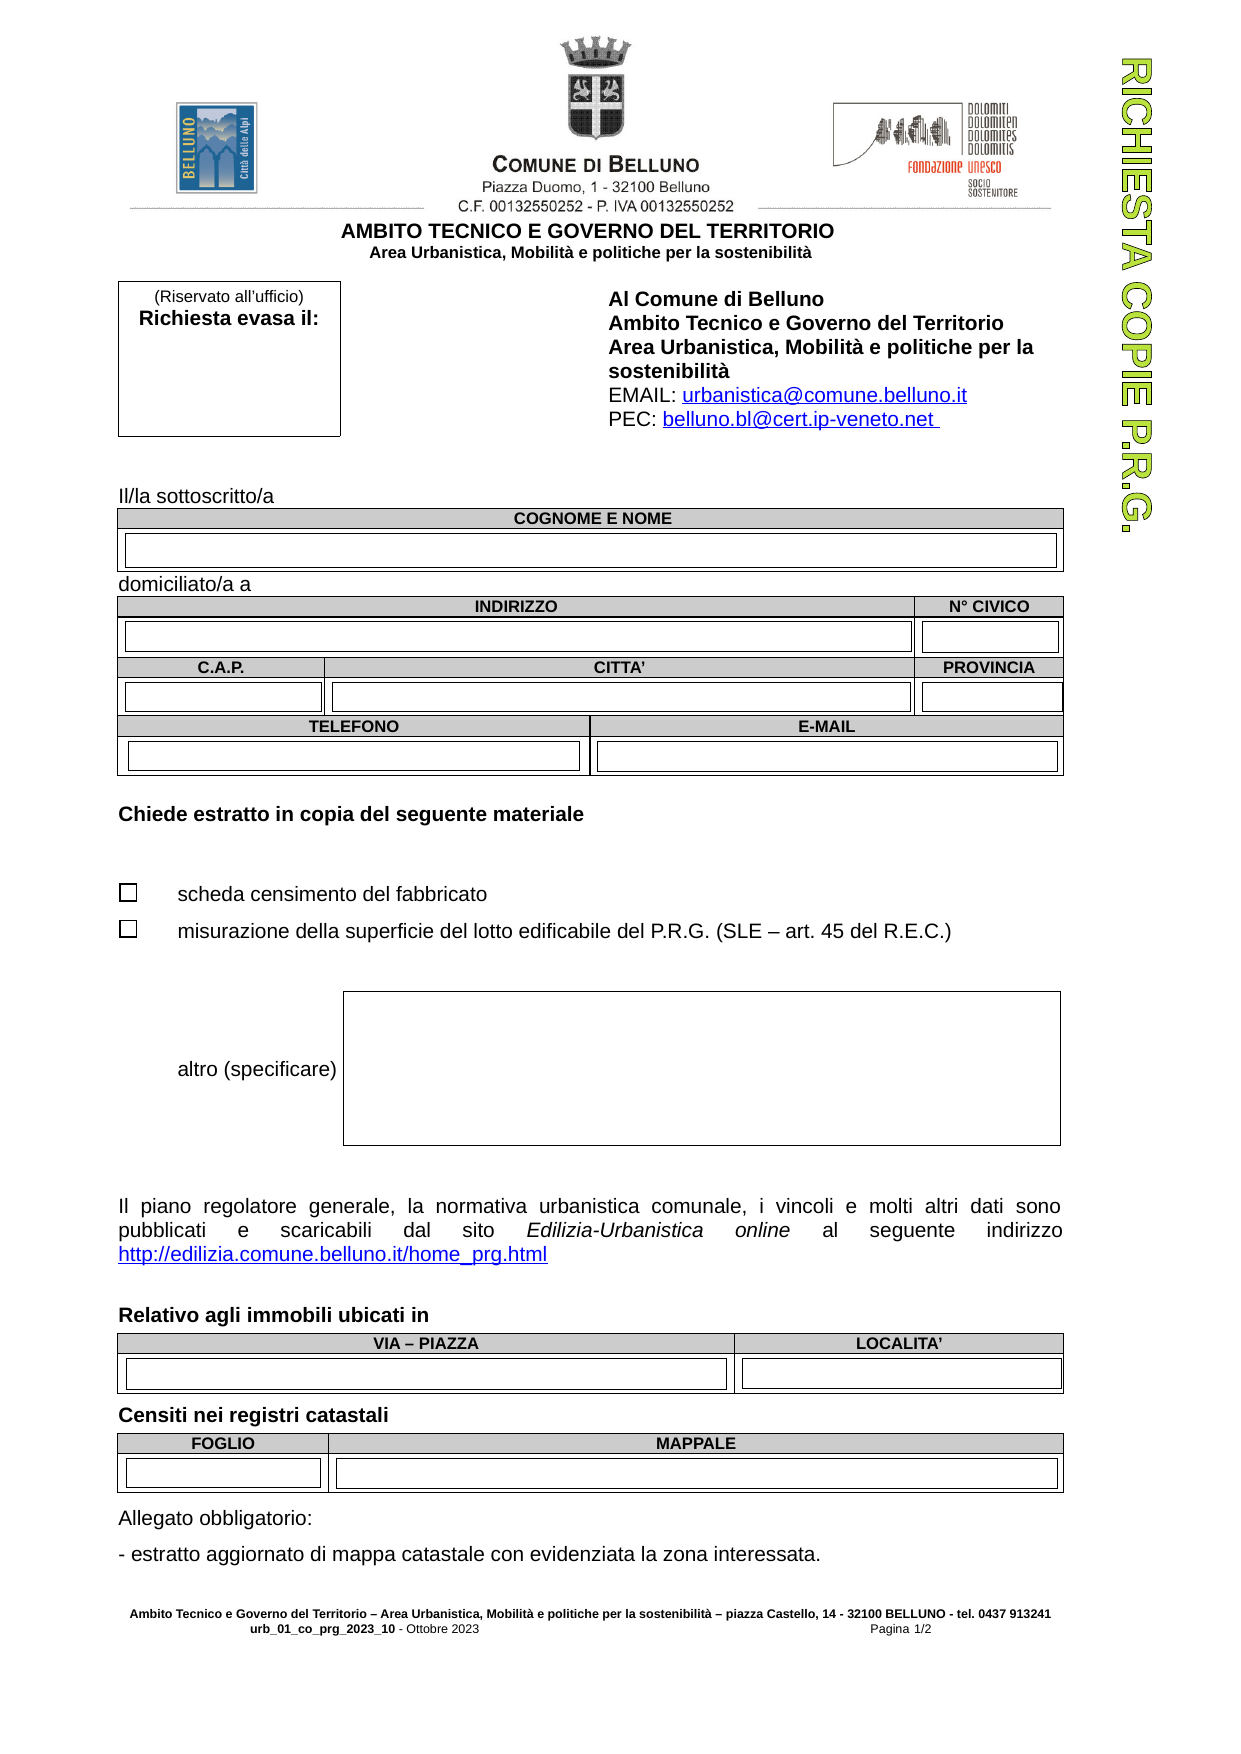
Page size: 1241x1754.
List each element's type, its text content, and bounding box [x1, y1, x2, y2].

text AMBITO TECNICO E GOVERNO DEL TERRITORIO [118, 59, 1063, 242]
table_cell [118, 618, 914, 657]
table_header (Riservato all’ufficio) Richiesta evasa il: [119, 282, 340, 436]
table_cell [118, 529, 1063, 571]
table_header FOGLIO [118, 1434, 328, 1453]
picture [129, 29, 1052, 219]
table_cell E-MAIL [591, 716, 1063, 736]
table_cell [329, 1454, 1063, 1492]
text Chiede estratto in copia del seguente materiale [118, 776, 1063, 826]
text altro (specificare) [118, 992, 343, 1145]
table_header N° CIVICO [915, 597, 1063, 616]
text Il/la sottoscritto/a [118, 484, 1063, 508]
text - estratto aggiornato di mappa catastale con evidenziata la zona interessata. [118, 1542, 1063, 1566]
table_cell [591, 737, 1063, 775]
table_cell [915, 618, 1063, 657]
table_header LOCALITA’ [735, 1334, 1063, 1353]
table_cell PROVINCIA [915, 658, 1063, 677]
table_cell CITTA’ [325, 658, 914, 677]
table_cell C.A.P. [118, 658, 324, 677]
text Relativo agli immobili ubicati in [118, 1302, 1063, 1326]
table_cell [915, 678, 1063, 715]
table_cell [118, 1354, 734, 1393]
table_header [341, 281, 608, 436]
table_header Al Comune di Belluno Ambito Tecnico e Governo del Territorio Area Urbanistica, Mobilità e politiche per la sostenibilità EMAIL: urbanistica@comune.belluno.it PEC: belluno.bl@cert.ip-veneto.net [608, 281, 1063, 436]
text Allegato obbligatorio: [118, 1506, 1063, 1530]
text misurazione della superficie del lotto edificabile del P.R.G. (SLE – art. 45 del R.E.C.) [118, 919, 1063, 943]
text domiciliato/a a [118, 572, 1063, 596]
table_header MAPPALE [329, 1434, 1063, 1453]
text Il piano regolatore generale, la normativa urbanistica comunale, i vincoli e molti altri dati sono pubblicati e scaricabili dal sito Edilizia-Urbanistica online al seguente indirizzo http://edilizia.comune.belluno.it/home_prg.html [118, 1194, 1063, 1266]
table_cell [118, 678, 324, 715]
table_cell [735, 1354, 1063, 1393]
table_cell TELEFONO [118, 716, 589, 736]
text Area Urbanistica, Mobilità e politiche per la sostenibilità [118, 242, 1063, 262]
text Censiti nei registri catastali [118, 1402, 1063, 1426]
table_header INDIRIZZO [118, 597, 914, 616]
table_cell [118, 1454, 328, 1492]
table_cell [118, 737, 589, 775]
table_cell [325, 678, 914, 715]
table_header VIA – PIAZZA [118, 1334, 734, 1353]
table_header COGNOME E NOME [118, 509, 1063, 528]
text scheda censimento del fabbricato [118, 882, 1063, 906]
